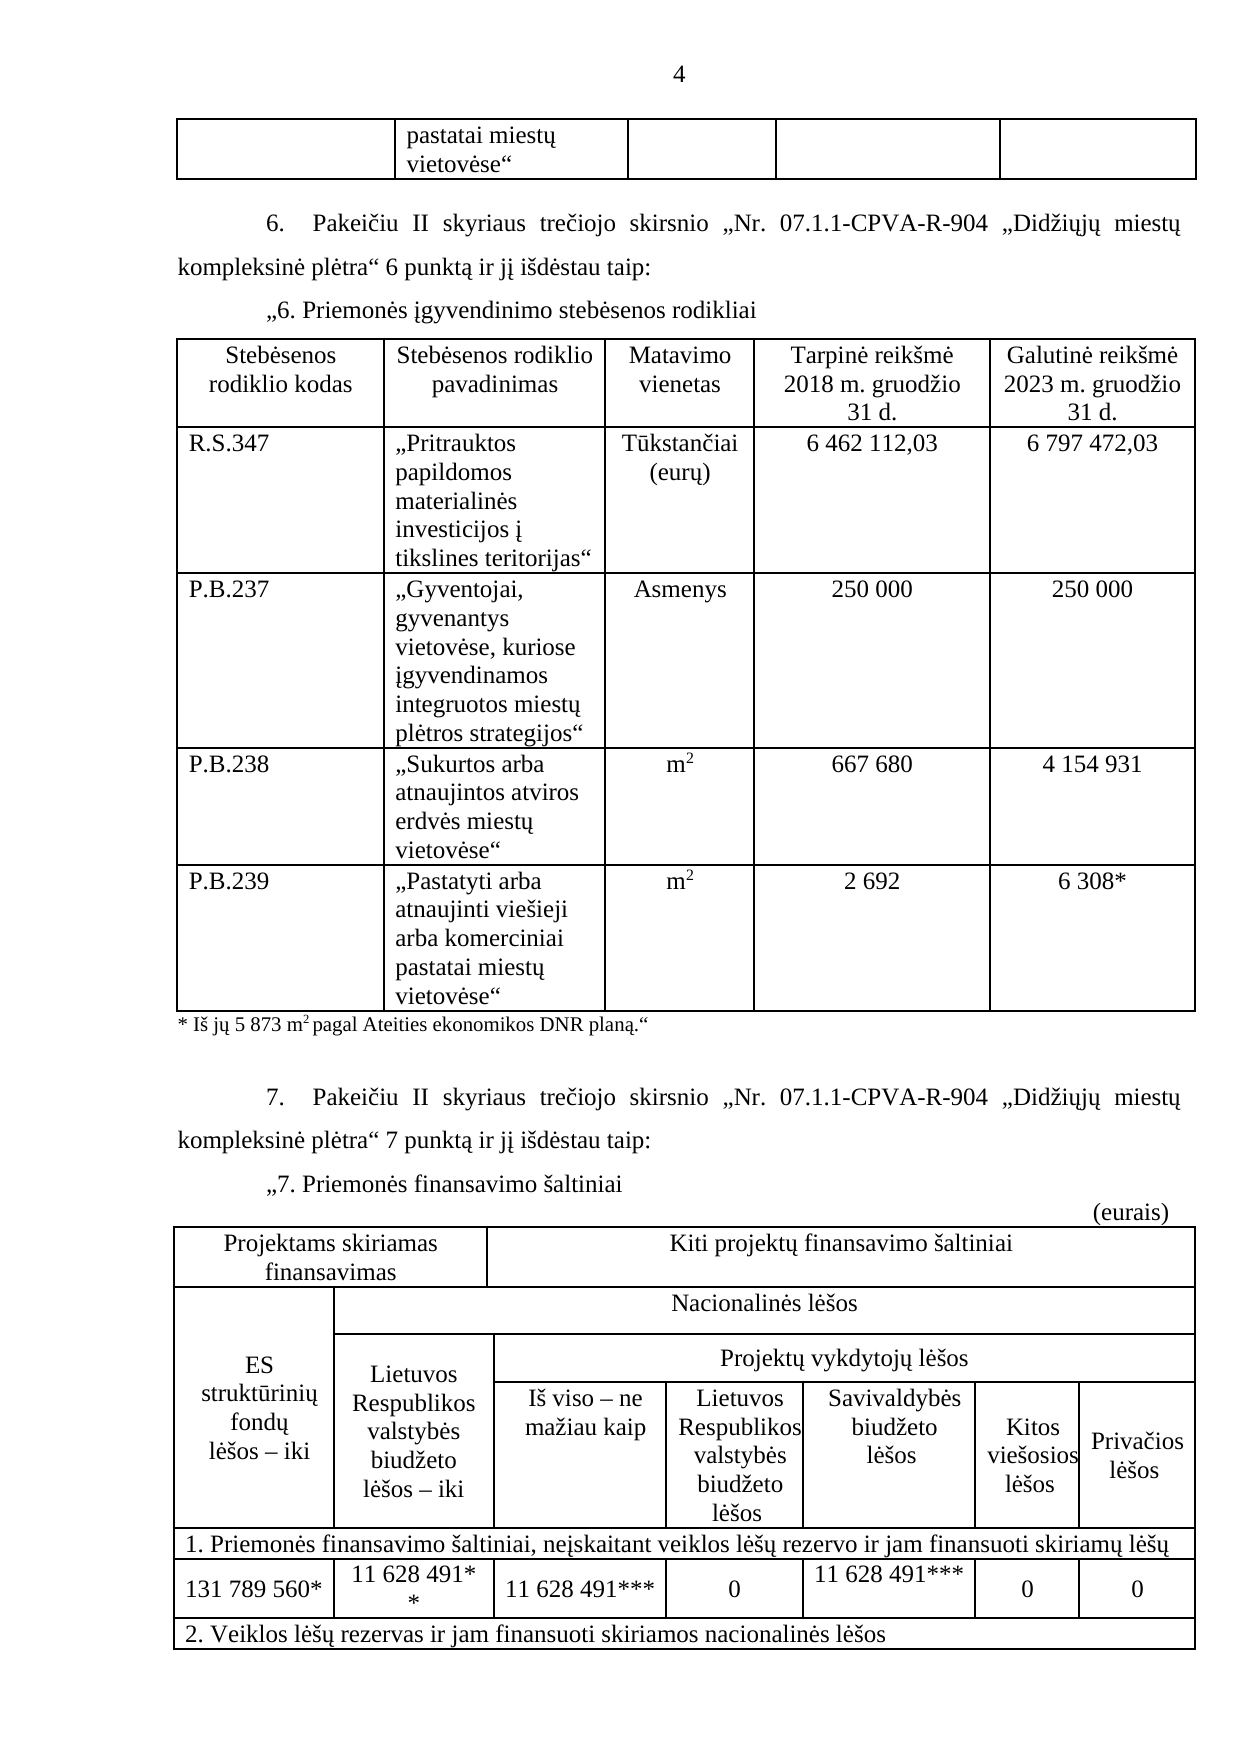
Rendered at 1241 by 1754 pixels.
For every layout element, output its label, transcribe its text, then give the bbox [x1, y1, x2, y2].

table_cell 11 628 491** [335, 1560, 493, 1617]
table_cell „Pastatyti arba atnaujinti viešieji arba komerciniai pastatai miestų vietovėse“ [385, 866, 604, 1009]
table_cell 4 154 931 [991, 749, 1194, 864]
table_header Tarpinė reikšmė 2018 m. gruodžio 31 d. [755, 340, 989, 426]
text 7. Pakeičiu II skyriaus trečiojo skirsnio „Nr. 07.1.1-CPVA-R-904 „Didžiųjų miestų kompleksinė plėtra“ 7 punktą ir jį išdėstau taip: [177, 1082, 1181, 1154]
table_cell Nacionalinės lėšos [335, 1288, 1194, 1333]
table_cell P.B.239 [178, 866, 383, 1009]
text * Iš jų 5 873 m2 pagal Ateities ekonomikos DNR planą.“ [177, 1012, 1181, 1036]
table_header Kiti projektų finansavimo šaltiniai [488, 1228, 1194, 1286]
table_cell ES struktūrinių fondų lėšos – iki [175, 1288, 333, 1527]
table_cell 0 [667, 1560, 802, 1617]
text „7. Priemonės finansavimo šaltiniai [266, 1169, 1181, 1197]
table_cell 6 462 112,03 [755, 428, 989, 572]
table_cell Tūkstančiai (eurų) [606, 428, 753, 572]
table_cell P.B.238 [178, 749, 383, 864]
table_cell 2 692 [755, 866, 989, 1009]
table_cell [1001, 120, 1195, 178]
table_cell Iš viso – ne mažiau kaip [495, 1383, 665, 1527]
table_cell pastatai miestų vietovėse“ [396, 120, 627, 178]
table_cell 131 789 560* [175, 1560, 333, 1617]
table_cell m2 [606, 749, 753, 864]
table_cell Lietuvos Respublikos valstybės biudžeto lėšos [667, 1383, 802, 1527]
table_cell Asmenys [606, 574, 753, 747]
table_cell „Pritrauktos papildomos materialinės investicijos į tikslines teritorijas“ [385, 428, 604, 572]
table_cell 6 308* [991, 866, 1194, 1009]
table_cell m2 [606, 866, 753, 1009]
table_cell 11 628 491*** [804, 1560, 974, 1617]
text 6. Pakeičiu II skyriaus trečiojo skirsnio „Nr. 07.1.1-CPVA-R-904 „Didžiųjų miestų kompleksinė plėtra“ 6 punktą ir jį išdėstau taip: [177, 208, 1181, 280]
table_cell 0 [1080, 1560, 1194, 1617]
table_cell [178, 120, 394, 178]
table_cell Projektų vykdytojų lėšos [495, 1335, 1194, 1381]
table_cell 11 628 491*** [495, 1560, 665, 1617]
table_cell [629, 120, 775, 178]
table_cell 667 680 [755, 749, 989, 864]
table_cell Savivaldybės biudžeto lėšos [804, 1383, 974, 1527]
table_cell R.S.347 [178, 428, 383, 572]
text „6. Priemonės įgyvendinimo stebėsenos rodikliai [177, 295, 1181, 323]
table_cell 6 797 472,03 [991, 428, 1194, 572]
table_header Stebėsenos rodiklio kodas [178, 340, 383, 426]
table_header Galutinė reikšmė 2023 m. gruodžio 31 d. [991, 340, 1194, 426]
text (eurais) [303, 1197, 1181, 1226]
table_header Stebėsenos rodiklio pavadinimas [385, 340, 604, 426]
table_cell [777, 120, 999, 178]
table_cell Kitos viešosios lėšos [976, 1383, 1078, 1527]
table_header Projektams skiriamas finansavimas [175, 1228, 486, 1286]
table_cell 2. Veiklos lėšų rezervas ir jam finansuoti skiriamos nacionalinės lėšos [175, 1619, 1194, 1648]
table_cell Privačios lėšos [1080, 1383, 1194, 1527]
table_cell P.B.237 [178, 574, 383, 747]
table_cell 0 [976, 1560, 1078, 1617]
table_cell 250 000 [755, 574, 989, 747]
table_cell 250 000 [991, 574, 1194, 747]
table_cell „Sukurtos arba atnaujintos atviros erdvės miestų vietovėse“ [385, 749, 604, 864]
table_cell Lietuvos Respublikos valstybės biudžeto lėšos – iki [335, 1335, 493, 1527]
table_cell „Gyventojai, gyvenantys vietovėse, kuriose įgyvendinamos integruotos miestų plėtros strategijos“ [385, 574, 604, 747]
table_header Matavimo vienetas [606, 340, 753, 426]
table_cell 1. Priemonės finansavimo šaltiniai, neįskaitant veiklos lėšų rezervo ir jam finansuoti skiriamų lėšų [175, 1529, 1194, 1557]
